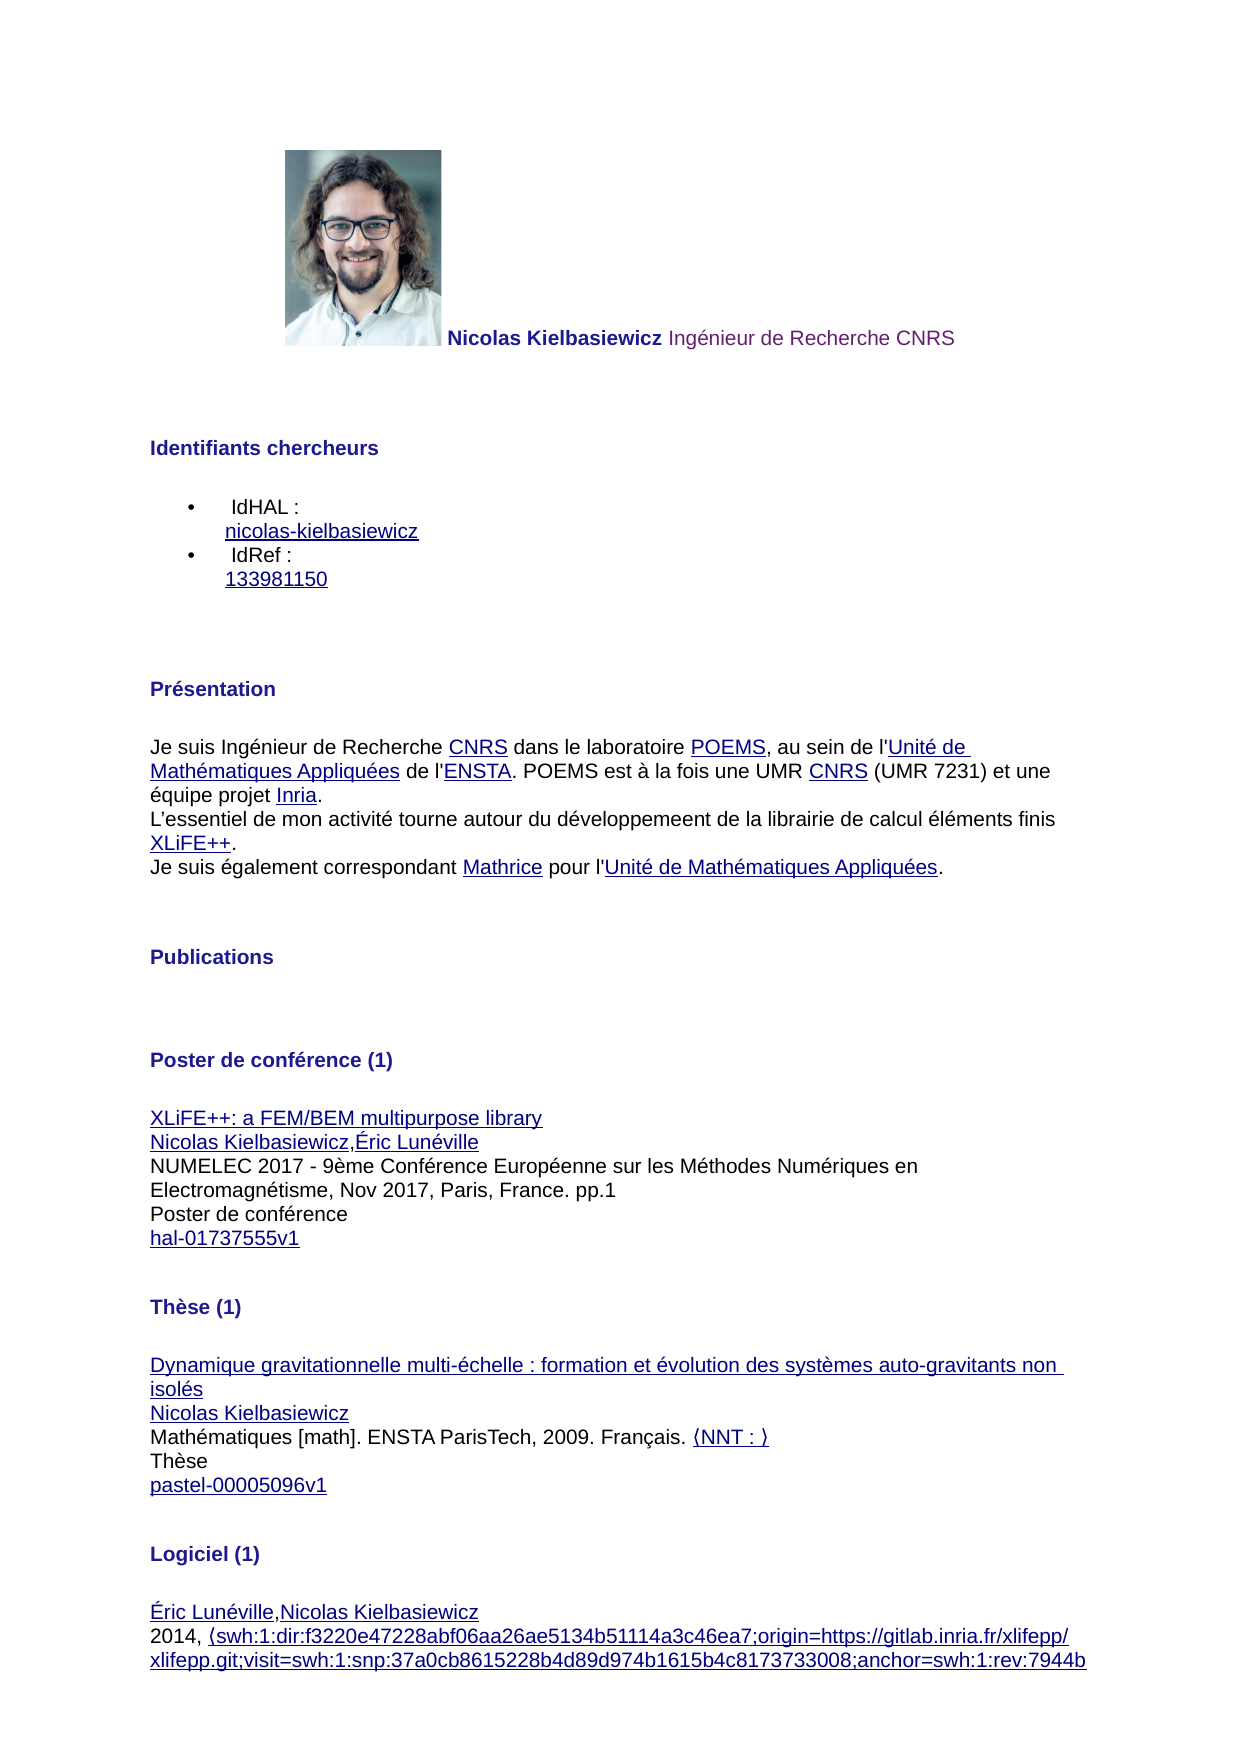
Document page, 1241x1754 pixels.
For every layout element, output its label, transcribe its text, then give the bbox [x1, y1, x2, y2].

picture [285, 150, 442, 346]
subtitle Logiciel (1) [150, 1541, 1090, 1565]
subtitle Thèse (1) [150, 1294, 1090, 1318]
subtitle Identifiants chercheurs [150, 436, 1090, 460]
subtitle Poster de conférence (1) [150, 1048, 1090, 1072]
list 133981150 [187, 566, 1090, 590]
list IdRef : [187, 542, 1090, 566]
table_header XLiFE++: a FEM/BEM multipurpose library Nicolas Kielbasiewicz,Éric Lunéville NUMELEC 2017 - 9ème Conférence Européenne sur les Méthodes Numériques en Electromagnétisme, Nov 2017, Paris, France. pp.1 Poster de conférence hal-01737555v1 [150, 1106, 1090, 1250]
list IdHAL : [187, 494, 1090, 518]
table_header Dynamique gravitationnelle multi-échelle : formation et évolution des systèmes auto-gravitants non isolés Nicolas Kielbasiewicz Mathématiques [math]. ENSTA ParisTech, 2009. Français. ⟨NNT : ⟩ Thèse pastel-00005096v1 [150, 1353, 1090, 1497]
text L’essentiel de mon activité tourne autour du développemeent de la librairie de calcul éléments finis XLiFE++. [150, 807, 1090, 855]
subtitle Présentation [150, 677, 1090, 701]
text Je suis Ingénieur de Recherche CNRS dans le laboratoire POEMS, au sein de l'Unité de Mathématiques Appliquées de l'ENSTA. POEMS est à la fois une UMR CNRS (UMR 7231) et une équipe projet Inria. [150, 735, 1090, 807]
list nicolas-kielbasiewicz [187, 518, 1090, 542]
subtitle Nicolas Kielbasiewicz Ingénieur de Recherche CNRS [150, 150, 1090, 350]
text Je suis également correspondant Mathrice pour l'Unité de Mathématiques Appliquées. [150, 855, 1090, 879]
subtitle Publications [150, 944, 1090, 968]
table_header XLiFE++, an eXtended Library of Finite Elements in C++ Éric Lunéville,Nicolas Kielbasiewicz 2014, ⟨swh:1:dir:f3220e47228abf06aa26ae5134b51114a3c46ea7;origin=https://gitlab.inria.fr/xlifepp/xlifepp.git;visit=swh:1:snp:37a0cb8615228b4d89d974b1615b4c8173733008;anchor=swh:1:rev:7944b0da164620fed2e68c325c89dfa0303d1806⟩ Logiciel hal-04578092v1 [150, 1600, 1090, 1672]
